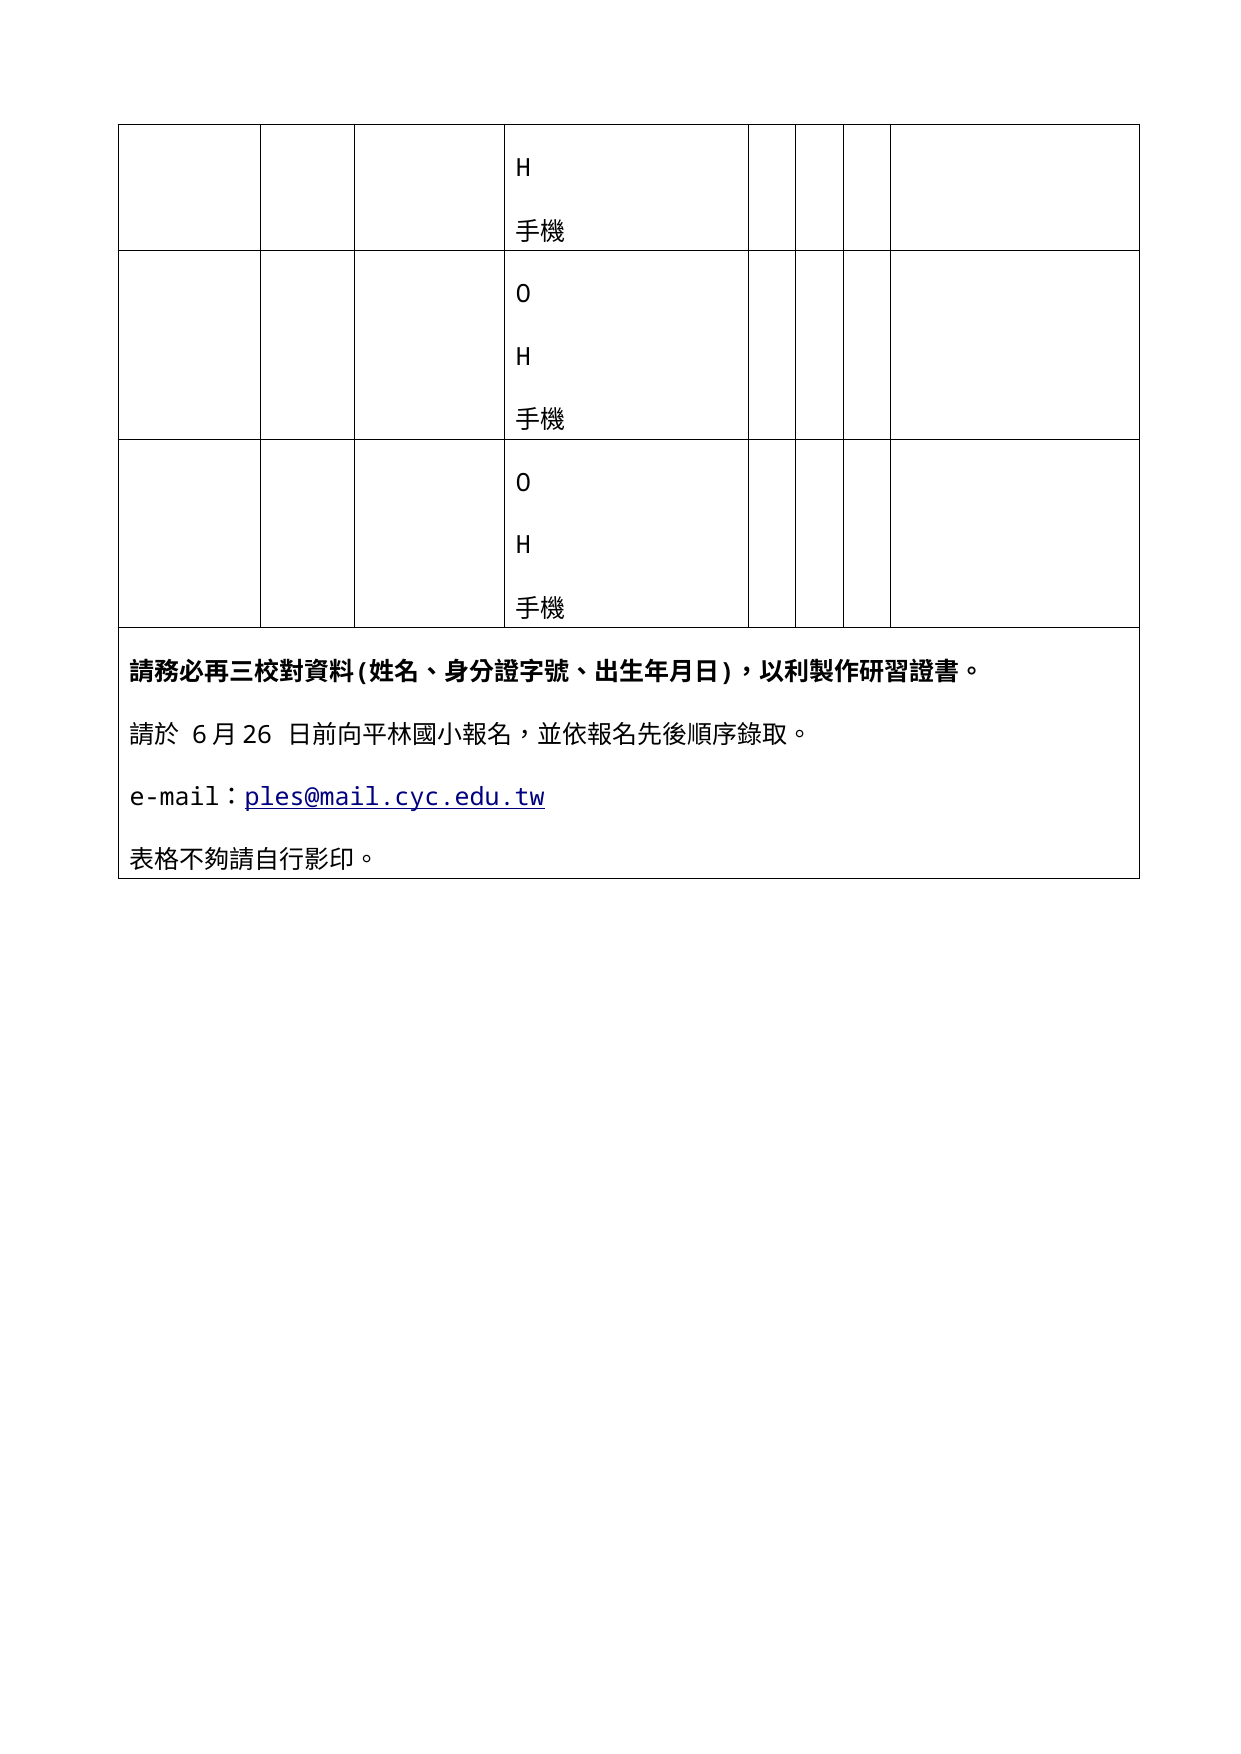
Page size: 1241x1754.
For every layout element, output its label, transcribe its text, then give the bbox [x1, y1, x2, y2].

table_cell [749, 125, 795, 250]
table_cell [355, 251, 504, 438]
table_cell [796, 125, 843, 250]
table_cell [844, 440, 890, 627]
table_cell [261, 440, 354, 627]
table_cell [891, 251, 1139, 438]
table_cell [796, 440, 843, 627]
table_cell H 手機 [505, 125, 748, 250]
table_cell [261, 251, 354, 438]
table_cell [796, 251, 843, 438]
table_cell [844, 125, 890, 250]
table_cell [119, 125, 260, 250]
table_cell 請務必再三校對資料(姓名、身分證字號、出生年月日)，以利製作研習證書。 請於 6月26 日前向平林國小報名，並依報名先後順序錄取。 e-mail：ples@mail.cyc.edu.tw 表格不夠請自行影印。 [119, 628, 1139, 878]
table_cell [891, 440, 1139, 627]
table_cell [261, 125, 354, 250]
table_cell [844, 251, 890, 438]
table_cell [119, 440, 260, 627]
table_cell [355, 440, 504, 627]
table_cell [119, 251, 260, 438]
table_cell O H 手機 [505, 440, 748, 627]
table_cell O H 手機 [505, 251, 748, 438]
table_cell [749, 251, 795, 438]
table_cell [749, 440, 795, 627]
table_cell [355, 125, 504, 250]
table_cell [891, 125, 1139, 250]
